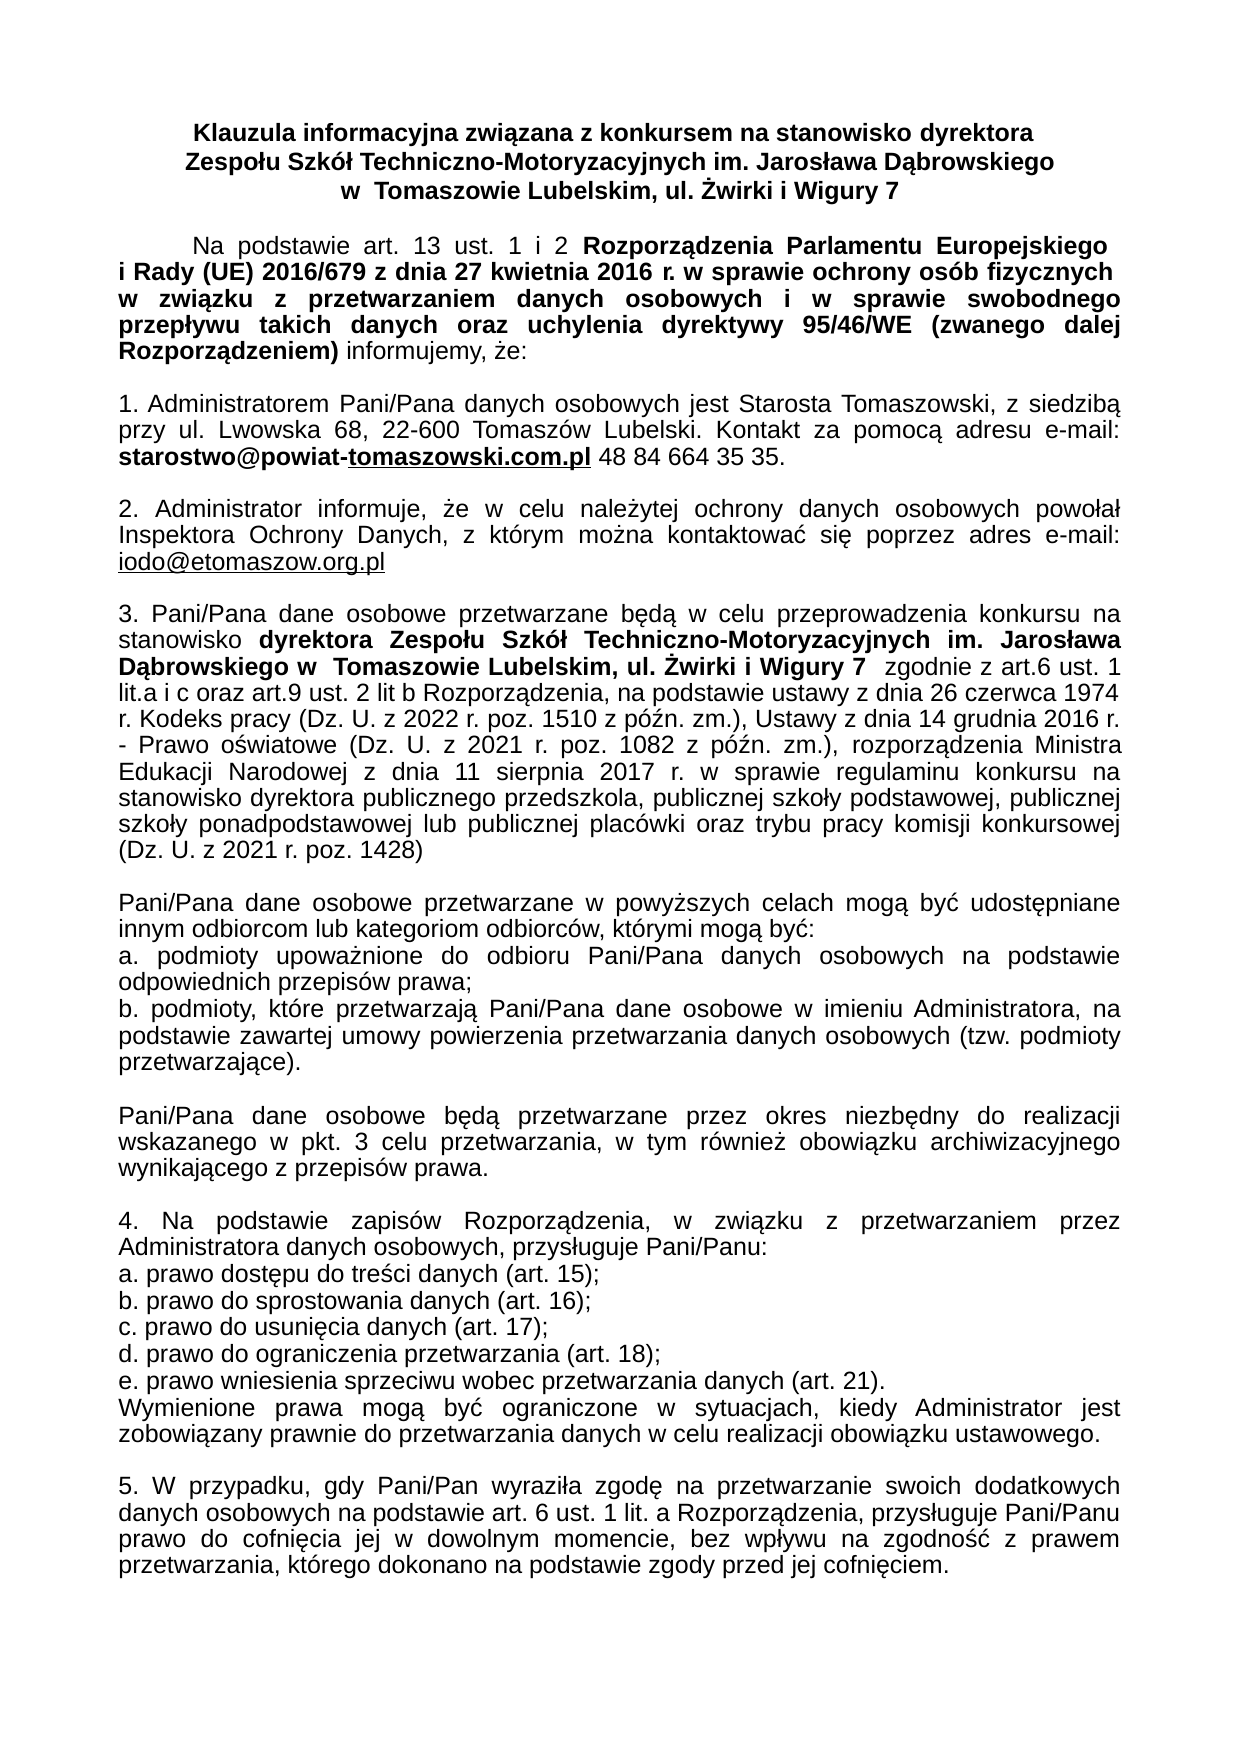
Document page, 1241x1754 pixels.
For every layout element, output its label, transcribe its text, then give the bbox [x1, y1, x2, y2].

list 5. W przypadku, gdy Pani/Pan wyraziła zgodę na przetwarzanie swoich dodatkowych danych osobowych na podstawie art. 6 ust. 1 lit. a Rozporządzenia, przysługuje Pani/Panu prawo do cofnięcia jej w dowolnym momencie, bez wpływu na zgodność z prawem przetwarzania, którego dokonano na podstawie zgody przed jej cofnięciem. [118, 1474, 1122, 1579]
list a. prawo dostępu do treści danych (art. 15); [118, 1262, 1122, 1288]
list e. prawo wniesienia sprzeciwu wobec przetwarzania danych (art. 21). [118, 1369, 1122, 1395]
text 2. Administrator informuje, że w celu należytej ochrony danych osobowych powołał Inspektora Ochrony Danych, z którym można kontaktować się poprzez adres e-mail: iodo@etomaszow.org.pl [118, 497, 1122, 575]
list d. prawo do ograniczenia przetwarzania (art. 18); [118, 1342, 1122, 1368]
list b. prawo do sprostowania danych (art. 16); [118, 1288, 1122, 1315]
list b. podmioty, które przetwarzają Pani/Pana dane osobowe w imieniu Administratora, na podstawie zawartej umowy powierzenia przetwarzania danych osobowych (tzw. podmioty przetwarzające). [118, 997, 1122, 1076]
list 4. Na podstawie zapisów Rozporządzenia, w związku z przetwarzaniem przez Administratora danych osobowych, przysługuje Pani/Panu: [118, 1208, 1122, 1261]
list Pani/Pana dane osobowe przetwarzane w powyższych celach mogą być udostępniane innym odbiorcom lub kategoriom odbiorców, którymi mogą być: [118, 890, 1122, 943]
list Pani/Pana dane osobowe będą przetwarzane przez okres niezbędny do realizacji wskazanego w pkt. 3 celu przetwarzania, w tym również obowiązku archiwizacyjnego wynikającego z przepisów prawa. [118, 1103, 1122, 1182]
list a. podmioty upoważnione do odbioru Pani/Pana danych osobowych na podstawie odpowiednich przepisów prawa; [118, 944, 1122, 996]
list c. prawo do usunięcia danych (art. 17); [118, 1315, 1122, 1341]
list 3. Pani/Pana dane osobowe przetwarzane będą w celu przeprowadzenia konkursu na stanowisko dyrektora Zespołu Szkół Techniczno-Motoryzacyjnych im. Jarosława Dąbrowskiego w Tomaszowie Lubelskim, ul. Żwirki i Wigury 7 zgodnie z art.6 ust. 1 lit.a i c oraz art.9 ust. 2 lit b Rozporządzenia, na podstawie ustawy z dnia 26 czerwca 1974 r. Kodeks pracy (Dz. U. z 2022 r. poz. 1510 z późn. zm.), Ustawy z dnia 14 grudnia 2016 r. - Prawo oświatowe (Dz. U. z 2021 r. poz. 1082 z późn. zm.), rozporządzenia Ministra Edukacji Narodowej z dnia 11 sierpnia 2017 r. w sprawie regulaminu konkursu na stanowisko dyrektora publicznego przedszkola, publicznej szkoły podstawowej, publicznej szkoły ponadpodstawowej lub publicznej placówki oraz trybu pracy komisji konkursowej (Dz. U. z 2021 r. poz. 1428) [118, 602, 1122, 864]
list Wymienione prawa mogą być ograniczone w sytuacjach, kiedy Administrator jest zobowiązany prawnie do przetwarzania danych w celu realizacji obowiązku ustawowego. [118, 1395, 1122, 1447]
text Klauzula informacyjna związana z konkursem na stanowisko dyrektora Zespołu Szkół Techniczno-Motoryzacyjnych im. Jarosława Dąbrowskiego w Tomaszowie Lubelskim, ul. Żwirki i Wigury 7 [118, 118, 1122, 233]
text Na podstawie art. 13 ust. 1 i 2 Rozporządzenia Parlamentu Europejskiego i Rady (UE) 2016/679 z dnia 27 kwietnia 2016 r. w sprawie ochrony osób fizycznych w związku z przetwarzaniem danych osobowych i w sprawie swobodnego przepływu takich danych oraz uchylenia dyrektywy 95/46/WE (zwanego dalej Rozporządzeniem) informujemy, że: [118, 234, 1122, 365]
text 1. Administratorem Pani/Pana danych osobowych jest Starosta Tomaszowski, z siedzibą przy ul. Lwowska 68, 22-600 Tomaszów Lubelski. Kontakt za pomocą adresu e-mail: starostwo@powiat-tomaszowski.com.pl 48 84 664 35 35. [118, 392, 1122, 470]
